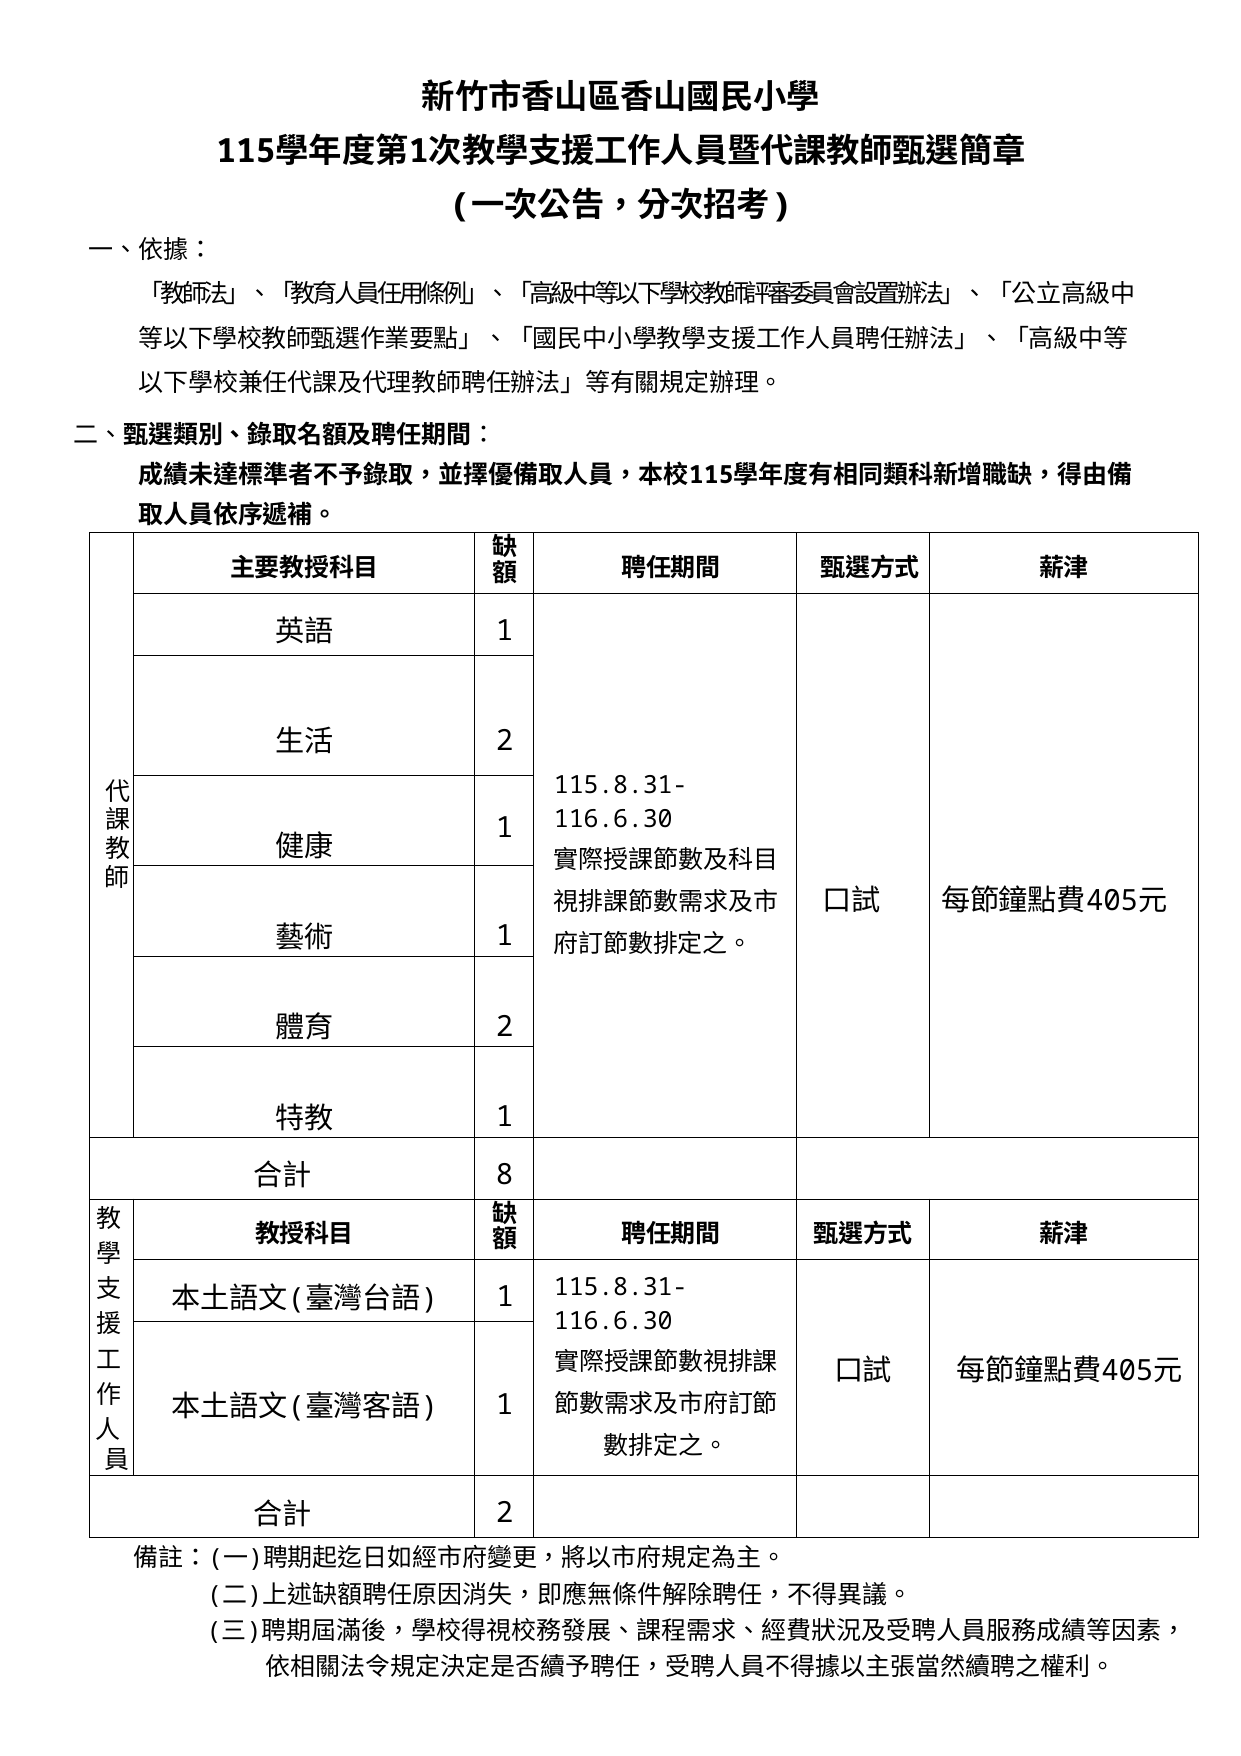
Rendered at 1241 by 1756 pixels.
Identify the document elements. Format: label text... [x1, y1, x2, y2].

table_header 主要教授科目 [134, 533, 474, 593]
text 115學年度第1次教學支援工作人員暨代課教師甄選簡章 [156, 124, 1085, 172]
table_cell 每節鐘點費405元 [930, 1260, 1198, 1475]
table_cell 口試 [797, 1260, 929, 1475]
table_cell 甄選方式 [797, 1200, 929, 1259]
table_cell 薪津 [930, 1200, 1198, 1259]
table_cell 合計 [90, 1476, 474, 1537]
table_cell 缺 額 [475, 1200, 533, 1259]
table_header 甄選方式 [797, 533, 929, 593]
table_cell 聘任期間 [534, 1200, 796, 1259]
table_cell 115.8.31-116.6.30 實際授課節數視排課節數需求及市府訂節數排定之。 [534, 1260, 796, 1475]
table_cell 1 [475, 1322, 533, 1475]
table_cell 英語 [134, 594, 474, 654]
table_cell 1 [475, 1047, 533, 1137]
text 取人員依序遞補。 [139, 490, 1211, 532]
table_cell 2 [475, 656, 533, 775]
table_cell 1 [475, 866, 533, 956]
table_cell 1 [475, 594, 533, 654]
table_cell [930, 1476, 1198, 1537]
text (三)聘期屆滿後，學校得視校務發展、課程需求、經費狀況及受聘人員服務成績等因素，依相關法令規定決定是否續予聘任，受聘人員不得據以主張當然續聘之權利。 [206, 1610, 1196, 1683]
text (一次公告，分次招考) [156, 178, 1085, 226]
table_cell 1 [475, 776, 533, 865]
table_cell [534, 1138, 796, 1198]
text 「教師法」、「教育人員任用條例」、「高級中等以下學校教師評審委員會設置辦法」、「公立高級中等以下學校教師甄選作業要點」、「國民中小學教學支援工作人員聘任辦法」、「高級中等以下學校兼任代課及代理教師聘任辦法」等有關規定辦理。 [139, 273, 1152, 399]
table_header 缺 額 [475, 533, 533, 593]
table_cell 健康 [134, 776, 474, 865]
table_cell 教授科目 [134, 1200, 474, 1259]
table_cell 本土語文(臺灣台語) [134, 1260, 474, 1321]
table_cell 合計 [90, 1138, 474, 1198]
text 二、甄選類別、錄取名額及聘任期間： [74, 415, 1152, 451]
table_cell 體育 [134, 957, 474, 1046]
table_cell 教學支援工作人 員 [90, 1200, 133, 1475]
table_header 聘任期間 [534, 533, 796, 593]
table_cell 藝術 [134, 866, 474, 956]
table_cell 115.8.31-116.6.30 實際授課節數及科目視排課節數需求及市府訂節數排定之。 [534, 594, 796, 1137]
text 成績未達標準者不予錄取，並擇優備取人員，本校115學年度有相同類科新增職缺，得由備 [139, 459, 1211, 490]
text 一、依據： [89, 230, 1211, 266]
table_cell [797, 1476, 929, 1537]
table_cell 生活 [134, 656, 474, 775]
table_cell [534, 1476, 796, 1537]
table_header 薪津 [930, 533, 1198, 593]
table_cell 每節鐘點費405元 [930, 594, 1198, 1137]
text (二)上述缺額聘任原因消失，即應無條件解除聘任，不得異議。 [207, 1574, 1196, 1610]
table_cell 特教 [134, 1047, 474, 1137]
table_header 代課教師 [90, 533, 133, 1137]
text 備註：(一)聘期起迄日如經市府變更，將以市府規定為主。 [133, 1538, 1211, 1574]
table_cell [797, 1138, 1198, 1198]
table_cell 口試 [797, 594, 929, 1137]
table_cell 2 [475, 1476, 533, 1537]
table_cell 8 [475, 1138, 533, 1198]
text 新竹市香山區香山國民小學 [156, 70, 1085, 118]
table_cell 2 [475, 957, 533, 1046]
table_cell 本土語文(臺灣客語) [134, 1322, 474, 1475]
table_cell 1 [475, 1260, 533, 1321]
